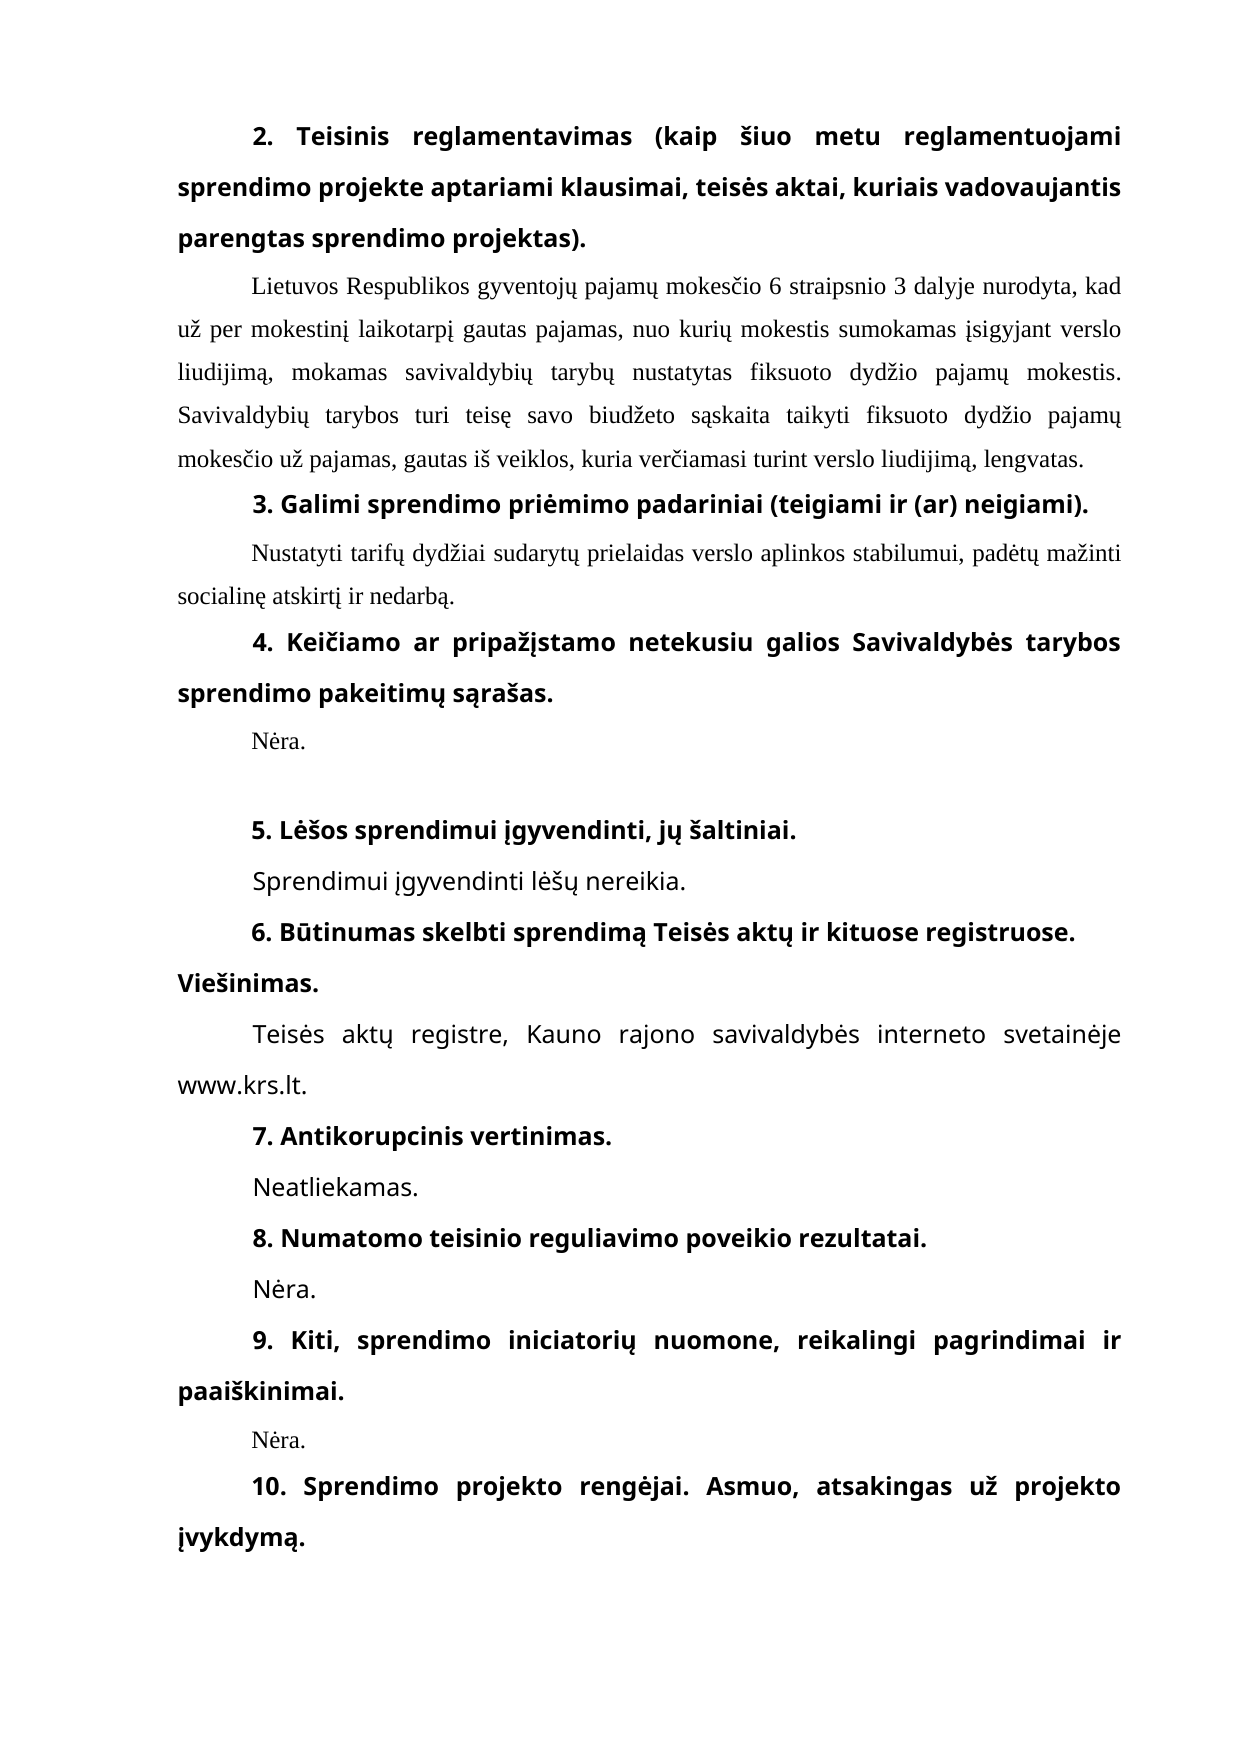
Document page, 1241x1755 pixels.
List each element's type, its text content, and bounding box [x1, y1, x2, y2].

text 8. Numatomo teisinio reguliavimo poveikio rezultatai. [177, 1221, 1122, 1255]
text Sprendimui įgyvendinti lėšų nereikia. [177, 863, 1122, 898]
text 3. Galimi sprendimo priėmimo padariniai (teigiami ir (ar) neigiami). [177, 487, 1122, 521]
text Neatliekamas. [177, 1170, 1122, 1204]
text Nėra. [177, 726, 1122, 755]
text 7. Antikorupcinis vertinimas. [177, 1119, 1122, 1153]
text 6. Būtinumas skelbti sprendimą Teisės aktų ir kituose registruose. Viešinimas. [177, 914, 1122, 1000]
text Lietuvos Respublikos gyventojų pajamų mokesčio 6 straipsnio 3 dalyje nurodyta, kad už per mokestinį laikotarpį gautas pajamas, nuo kurių mokestis sumokamas įsigyjant verslo liudijimą, mokamas savivaldybių tarybų nustatytas fiksuoto dydžio pajamų mokestis. Savivaldybių tarybos turi teisę savo biudžeto sąskaita taikyti fiksuoto dydžio pajamų mokesčio už pajamas, gautas iš veiklos, kuria verčiamasi turint verslo liudijimą, lengvatas. [177, 271, 1122, 472]
text 5. Lėšos sprendimui įgyvendinti, jų šaltiniai. [177, 812, 1122, 847]
text 4. Keičiamo ar pripažįstamo netekusiu galios Savivaldybės tarybos sprendimo pakeitimų sąrašas. [177, 624, 1122, 709]
text Nėra. [177, 1425, 1122, 1454]
text Nėra. [177, 1272, 1122, 1306]
text 9. Kiti, sprendimo iniciatorių nuomone, reikalingi pagrindimai ir paaiškinimai. [177, 1323, 1122, 1408]
text Nustatyti tarifų dydžiai sudarytų prielaidas verslo aplinkos stabilumui, padėtų mažinti socialinę atskirtį ir nedarbą. [177, 538, 1122, 610]
text 2. Teisinis reglamentavimas (kaip šiuo metu reglamentuojami sprendimo projekte aptariami klausimai, teisės aktai, kuriais vadovaujantis parengtas sprendimo projektas). [177, 118, 1122, 254]
text Teisės aktų registre, Kauno rajono savivaldybės interneto svetainėje www.krs.lt. [177, 1017, 1122, 1102]
text 10. Sprendimo projekto rengėjai. Asmuo, atsakingas už projekto įvykdymą. [177, 1468, 1122, 1553]
